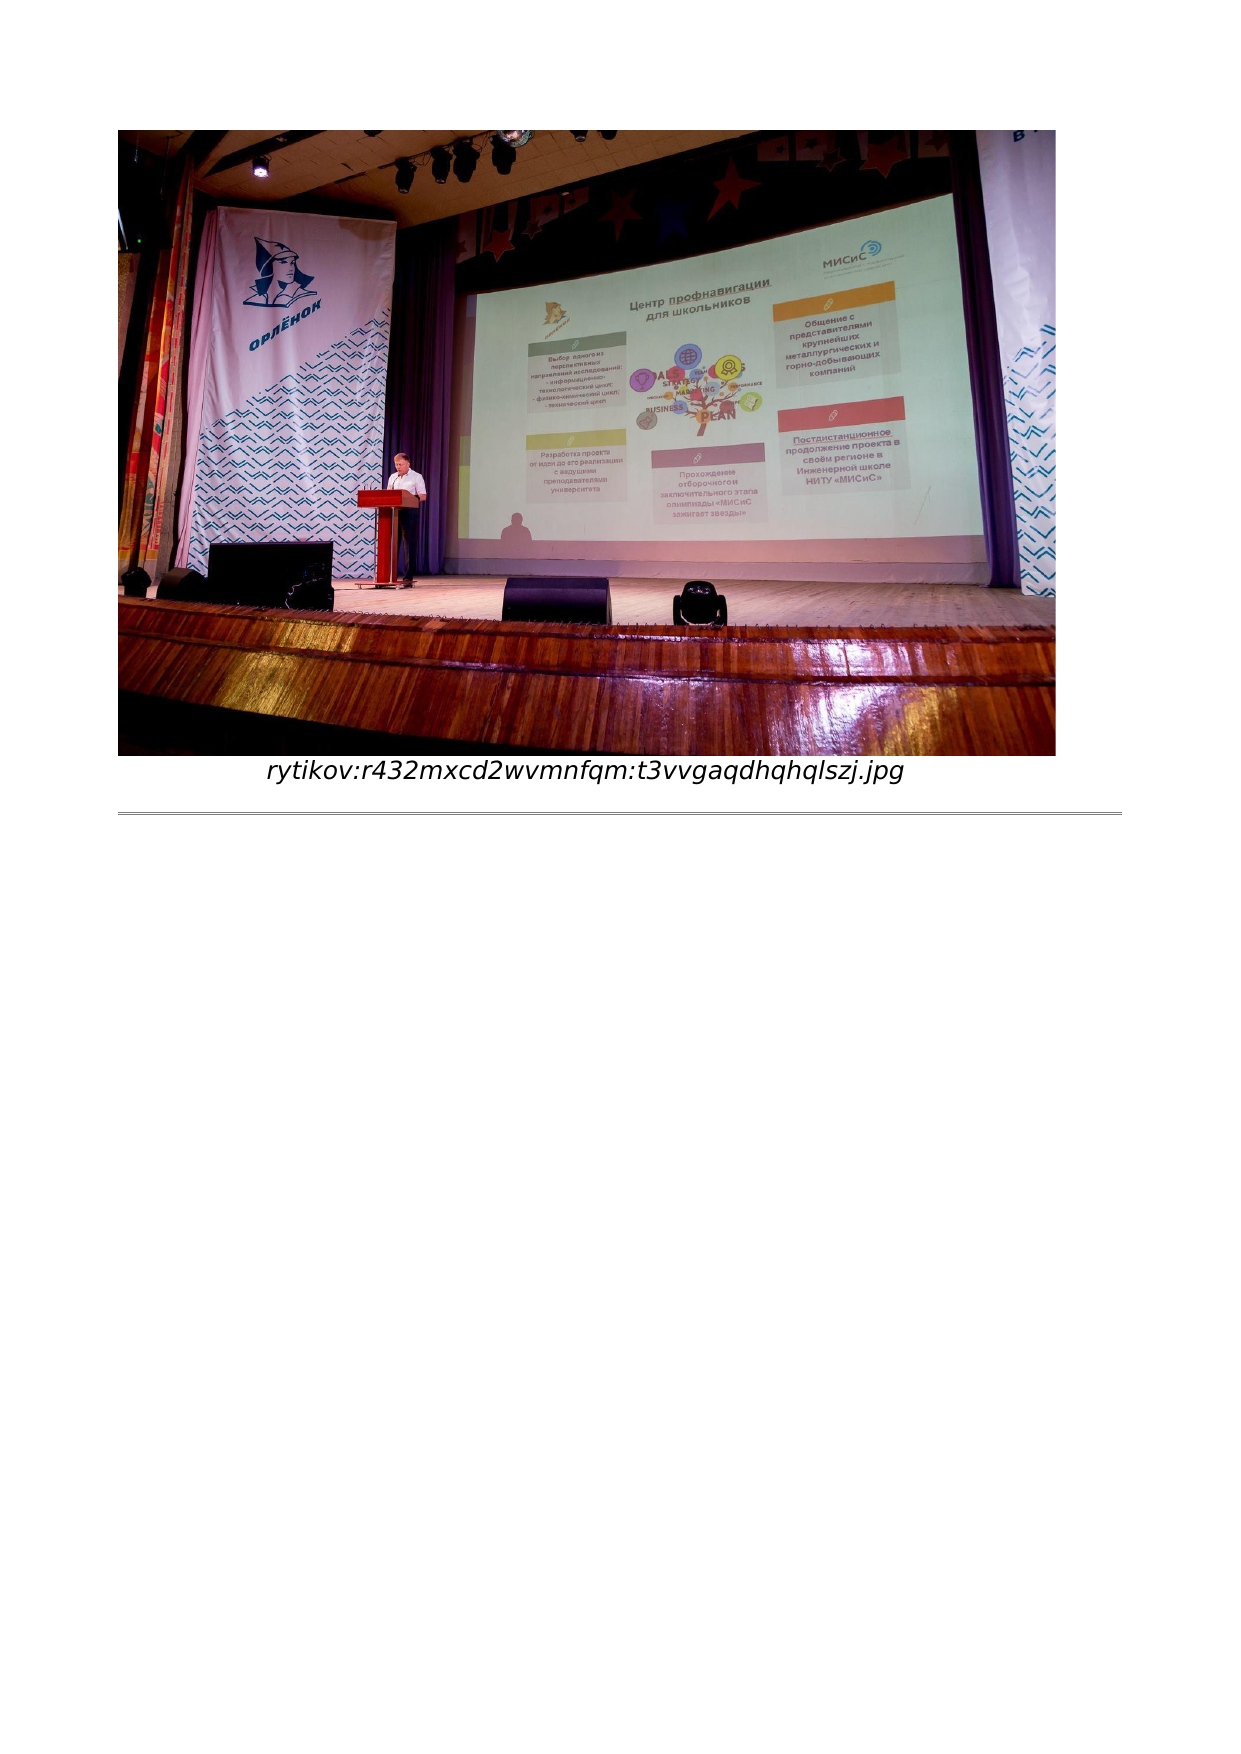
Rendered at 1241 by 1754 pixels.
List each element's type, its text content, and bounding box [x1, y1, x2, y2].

picture [118, 130, 1056, 756]
text rytikov:r432mxcd2wvmnfqm:t3vvgaqdhqhqlszj.jpg [118, 756, 1056, 785]
